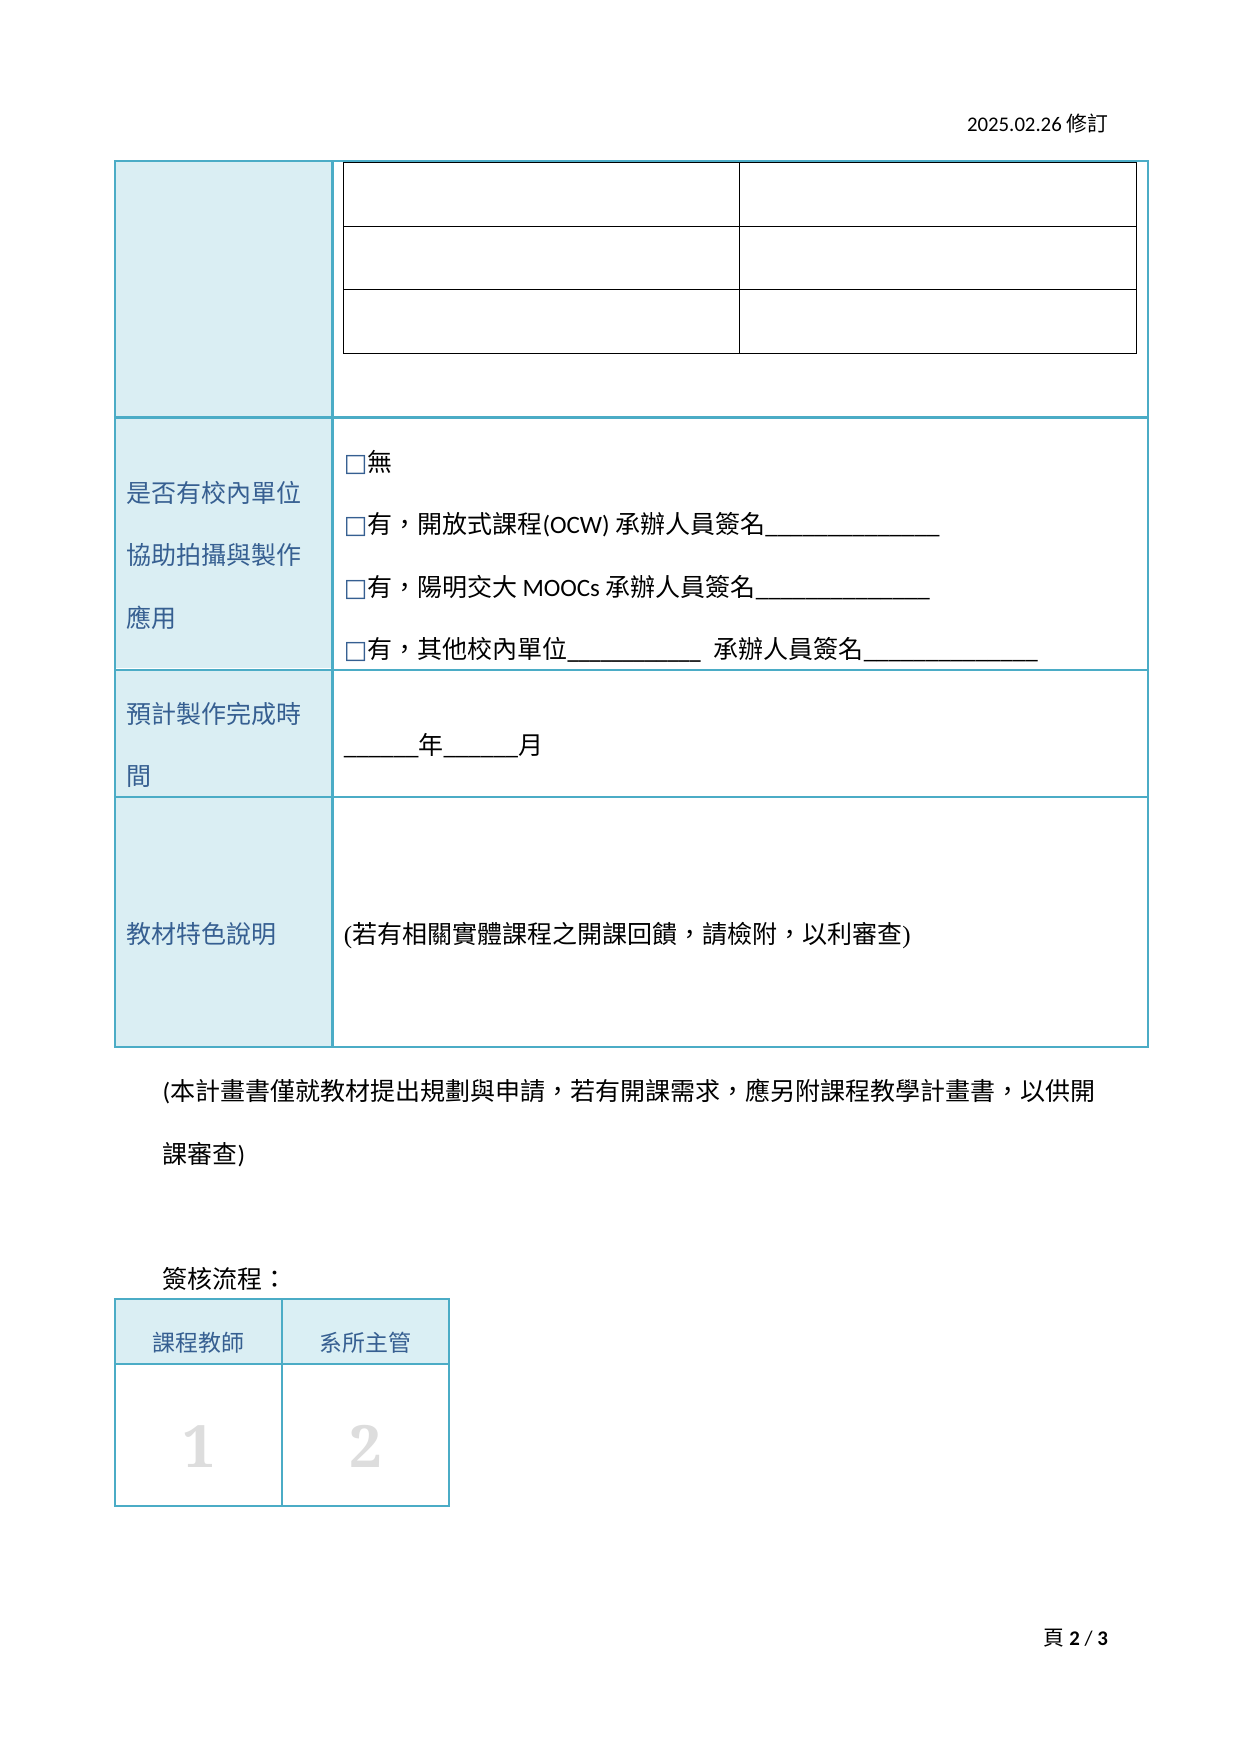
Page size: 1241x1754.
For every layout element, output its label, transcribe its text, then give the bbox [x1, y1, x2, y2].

table_cell 2 [283, 1365, 448, 1505]
table_cell 是否有校內單位協助拍攝與製作應用 [116, 419, 331, 668]
table_cell [740, 163, 1136, 226]
table_cell 預計製作完成時間 [116, 671, 331, 796]
table_cell [344, 163, 739, 226]
table_cell □無 □有，開放式課程(OCW) 承辦人員簽名______________ □有，陽明交大MOOCs 承辦人員簽名______________ □有，其他校內單位____________ 承辦人員簽名______________ [334, 419, 1147, 668]
table_header 課程教師 [116, 1300, 281, 1363]
table_cell [334, 162, 1147, 416]
table_cell [344, 290, 739, 353]
table_cell 教材特色說明 [116, 798, 331, 1046]
text 簽核流程： [162, 1236, 1107, 1298]
text (本計畫書僅就教材提出規劃與申請，若有開課需求，應另附課程教學計畫書，以供開課審查) [162, 1048, 1107, 1173]
table_header 系所主管 [283, 1300, 448, 1363]
table_cell [344, 227, 739, 289]
table_cell [740, 227, 1136, 289]
table_cell 1 [116, 1365, 281, 1505]
table_cell [116, 162, 331, 416]
table_cell (若有相關實體課程之開課回饋，請檢附，以利審查) [334, 798, 1147, 1046]
table_cell [740, 290, 1136, 353]
table_cell ______年______月 [334, 671, 1147, 796]
